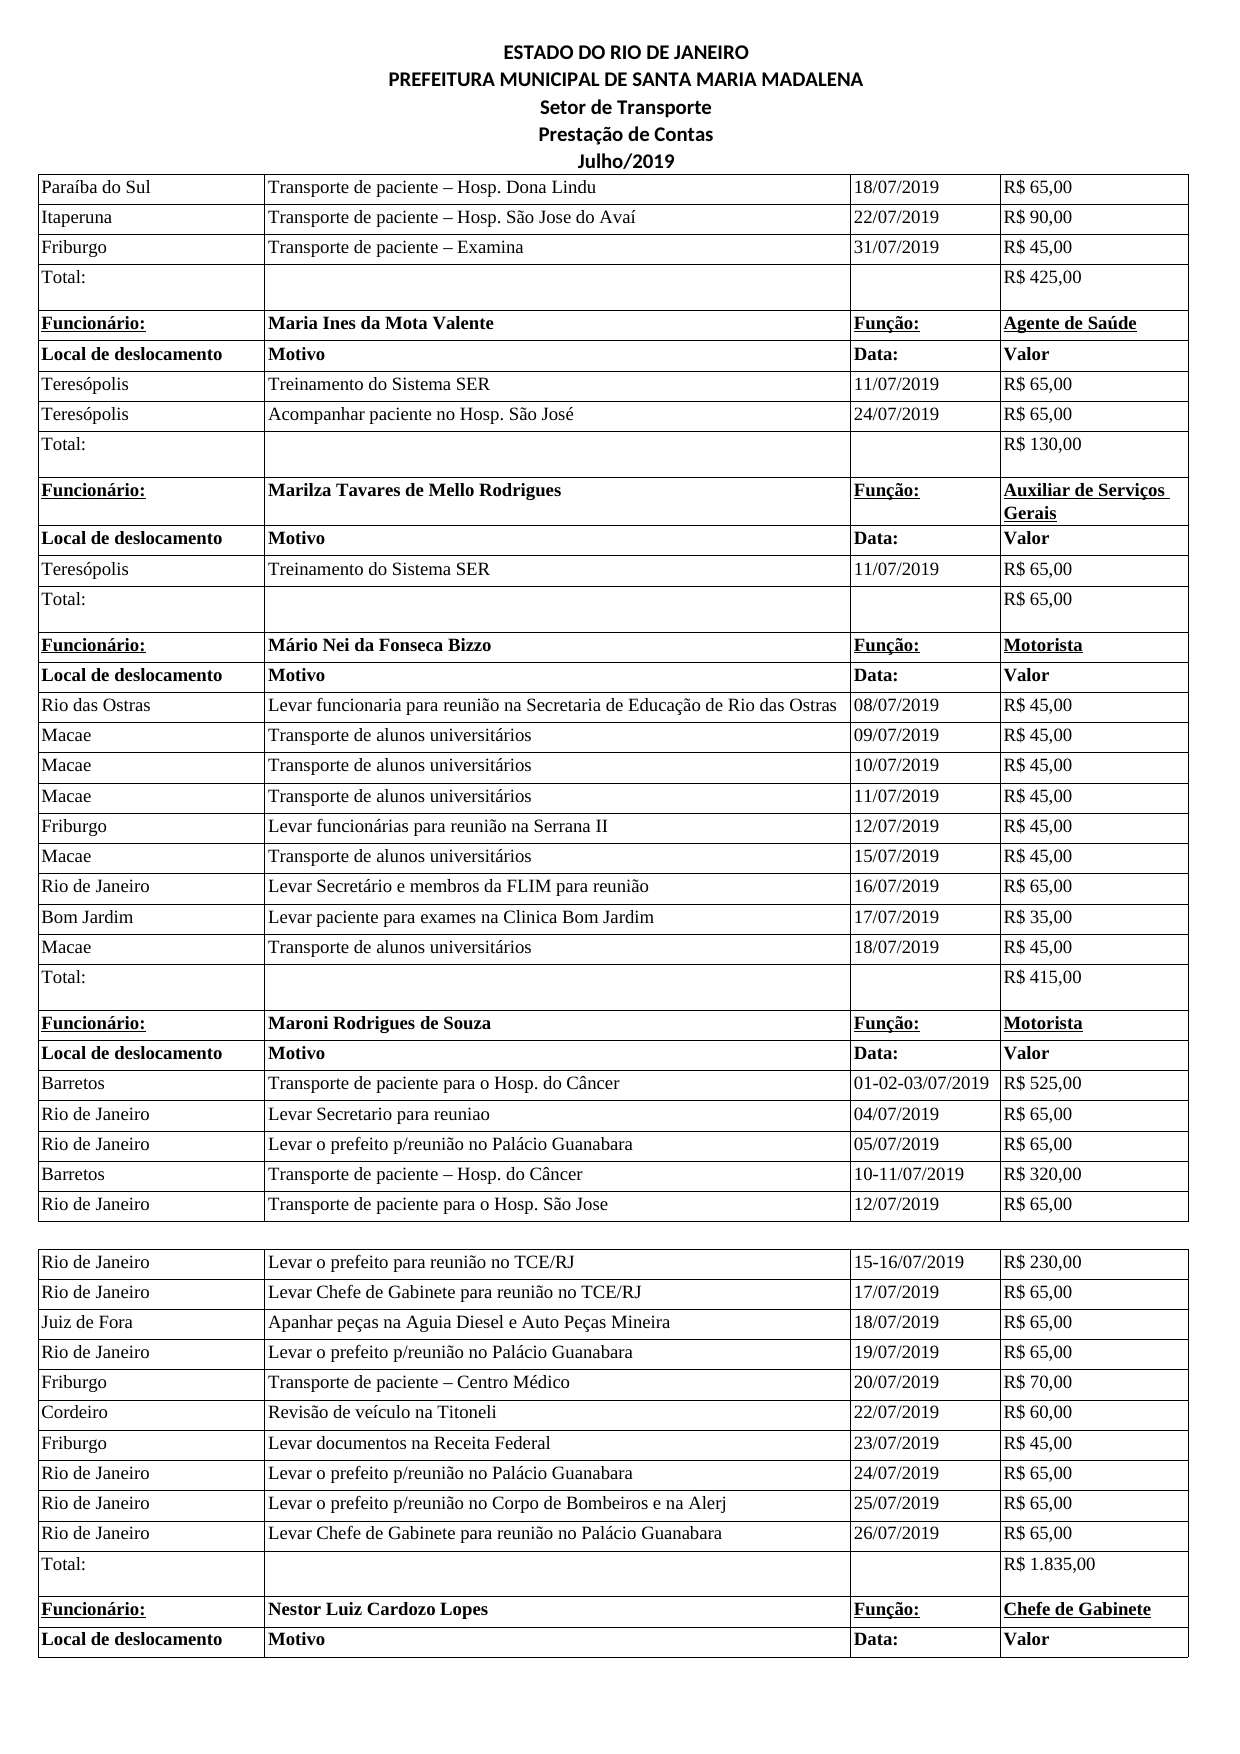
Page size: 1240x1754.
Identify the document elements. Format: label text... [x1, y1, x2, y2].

table_cell 11/07/2019 [851, 556, 1000, 586]
table_cell Local de deslocamento [39, 526, 264, 555]
table_cell Transporte de alunos universitários [265, 844, 850, 873]
table_cell Valor [1001, 663, 1188, 692]
table_cell Levar Secretário e membros da FLIM para reunião [265, 874, 850, 903]
table_cell Função: [851, 478, 1000, 525]
table_cell Total: [39, 432, 264, 477]
table_cell Levar Chefe de Gabinete para reunião no Palácio Guanabara [265, 1522, 850, 1551]
table_cell 18/07/2019 [851, 1310, 1000, 1339]
table_cell Total: [39, 265, 264, 310]
table_cell 22/07/2019 [851, 1401, 1000, 1430]
table_header R$ 230,00 [1001, 1250, 1188, 1279]
table_cell Levar o prefeito p/reunião no Palácio Guanabara [265, 1132, 850, 1161]
table_cell 17/07/2019 [851, 1280, 1000, 1309]
table_cell Transporte de alunos universitários [265, 753, 850, 782]
table_cell Data: [851, 526, 1000, 555]
table_cell R$ 65,00 [1001, 1101, 1188, 1131]
table_cell Levar o prefeito p/reunião no Palácio Guanabara [265, 1340, 850, 1369]
table_cell Paraíba do Sul [39, 175, 264, 204]
table_cell Maria Ines da Mota Valente [265, 311, 850, 340]
table_cell R$ 525,00 [1001, 1071, 1188, 1100]
table_cell Transporte de paciente para o Hosp. São Jose [265, 1192, 850, 1221]
table_cell Rio de Janeiro [39, 1192, 264, 1221]
table_cell Macae [39, 784, 264, 813]
table_cell 01-02-03/07/2019 [851, 1071, 1000, 1100]
table_cell R$ 90,00 [1001, 205, 1188, 234]
table_cell 24/07/2019 [851, 1461, 1000, 1490]
table_cell 08/07/2019 [851, 693, 1000, 722]
table_cell Transporte de paciente para o Hosp. do Câncer [265, 1071, 850, 1100]
table_cell Teresópolis [39, 402, 264, 431]
table_cell Transporte de alunos universitários [265, 935, 850, 964]
table_cell Rio das Ostras [39, 693, 264, 722]
table_cell Função: [851, 1011, 1000, 1040]
table_cell Valor [1001, 526, 1188, 555]
table_cell Local de deslocamento [39, 1041, 264, 1070]
table_cell R$ 1.835,00 [1001, 1552, 1188, 1596]
table_cell 18/07/2019 [851, 935, 1000, 964]
table_cell Macae [39, 723, 264, 752]
table_cell R$ 65,00 [1001, 175, 1188, 204]
table_cell R$ 65,00 [1001, 402, 1188, 431]
table_cell Macae [39, 844, 264, 873]
table_cell Rio de Janeiro [39, 1340, 264, 1369]
table_cell R$ 65,00 [1001, 1461, 1188, 1490]
table_cell Rio de Janeiro [39, 1522, 264, 1551]
table_cell [851, 265, 1000, 310]
table_cell R$ 65,00 [1001, 1132, 1188, 1161]
table_cell Rio de Janeiro [39, 1280, 264, 1309]
table_cell Treinamento do Sistema SER [265, 556, 850, 586]
table_cell Transporte de alunos universitários [265, 784, 850, 813]
table_cell Total: [39, 587, 264, 631]
table_cell Função: [851, 1597, 1000, 1626]
table_cell 25/07/2019 [851, 1491, 1000, 1521]
table_cell Local de deslocamento [39, 663, 264, 692]
table_cell Rio de Janeiro [39, 1461, 264, 1490]
table_cell 12/07/2019 [851, 814, 1000, 843]
table_cell [851, 587, 1000, 631]
table_cell 17/07/2019 [851, 905, 1000, 934]
table_cell R$ 45,00 [1001, 784, 1188, 813]
table_cell R$ 60,00 [1001, 1401, 1188, 1430]
table_cell Valor [1001, 1041, 1188, 1070]
table_cell 15/07/2019 [851, 844, 1000, 873]
table_cell 04/07/2019 [851, 1101, 1000, 1131]
table_cell 16/07/2019 [851, 874, 1000, 903]
table_cell Agente de Saúde [1001, 311, 1188, 340]
table_cell 20/07/2019 [851, 1370, 1000, 1399]
table_cell Motivo [265, 663, 850, 692]
table_cell 11/07/2019 [851, 372, 1000, 401]
table_cell 24/07/2019 [851, 402, 1000, 431]
table_cell Data: [851, 1041, 1000, 1070]
table_cell R$ 65,00 [1001, 1340, 1188, 1369]
table_cell Local de deslocamento [39, 1628, 264, 1657]
table_cell Transporte de paciente – Hosp. do Câncer [265, 1162, 850, 1191]
table_cell Funcionário: [39, 1597, 264, 1626]
table_cell Barretos [39, 1162, 264, 1191]
table_cell Transporte de paciente – Examina [265, 235, 850, 264]
table_cell R$ 65,00 [1001, 1192, 1188, 1221]
table_cell Transporte de alunos universitários [265, 723, 850, 752]
table_cell Macae [39, 753, 264, 782]
table_cell Função: [851, 311, 1000, 340]
table_cell Levar documentos na Receita Federal [265, 1431, 850, 1460]
table_cell Levar o prefeito p/reunião no Palácio Guanabara [265, 1461, 850, 1490]
table_cell Mário Nei da Fonseca Bizzo [265, 633, 850, 662]
table_cell R$ 65,00 [1001, 587, 1188, 631]
table_cell R$ 65,00 [1001, 1491, 1188, 1521]
table_cell Levar funcionaria para reunião na Secretaria de Educação de Rio das Ostras [265, 693, 850, 722]
table_cell R$ 65,00 [1001, 556, 1188, 586]
table_cell R$ 35,00 [1001, 905, 1188, 934]
table_cell Valor [1001, 1628, 1188, 1657]
table_cell 22/07/2019 [851, 205, 1000, 234]
table_cell Macae [39, 935, 264, 964]
table_header Rio de Janeiro [39, 1250, 264, 1279]
table_cell Juiz de Fora [39, 1310, 264, 1339]
table_cell Levar o prefeito p/reunião no Corpo de Bombeiros e na Alerj [265, 1491, 850, 1521]
table_cell R$ 45,00 [1001, 1431, 1188, 1460]
table_cell [851, 965, 1000, 1010]
table_cell R$ 65,00 [1001, 1522, 1188, 1551]
table_cell [265, 265, 850, 310]
table_cell Levar paciente para exames na Clinica Bom Jardim [265, 905, 850, 934]
table_cell Total: [39, 1552, 264, 1596]
table_cell [851, 432, 1000, 477]
table_cell Teresópolis [39, 372, 264, 401]
table_cell 11/07/2019 [851, 784, 1000, 813]
table_cell Apanhar peças na Aguia Diesel e Auto Peças Mineira [265, 1310, 850, 1339]
table_cell R$ 65,00 [1001, 1310, 1188, 1339]
table_cell [265, 1552, 850, 1596]
table_cell Rio de Janeiro [39, 874, 264, 903]
table_cell Funcionário: [39, 478, 264, 525]
table_cell R$ 45,00 [1001, 753, 1188, 782]
table_cell 12/07/2019 [851, 1192, 1000, 1221]
table_cell [851, 1552, 1000, 1596]
table_cell 18/07/2019 [851, 175, 1000, 204]
table_cell Total: [39, 965, 264, 1010]
table_cell R$ 130,00 [1001, 432, 1188, 477]
table_cell Rio de Janeiro [39, 1101, 264, 1131]
table_cell Chefe de Gabinete [1001, 1597, 1188, 1626]
table_cell Revisão de veículo na Titoneli [265, 1401, 850, 1430]
table_cell 10-11/07/2019 [851, 1162, 1000, 1191]
table_header 15-16/07/2019 [851, 1250, 1000, 1279]
table_cell 23/07/2019 [851, 1431, 1000, 1460]
table_cell Data: [851, 341, 1000, 371]
table_cell 26/07/2019 [851, 1522, 1000, 1551]
table_cell Levar Chefe de Gabinete para reunião no TCE/RJ [265, 1280, 850, 1309]
table_cell Motorista [1001, 633, 1188, 662]
table_cell R$ 45,00 [1001, 814, 1188, 843]
table_cell R$ 70,00 [1001, 1370, 1188, 1399]
table_cell Treinamento do Sistema SER [265, 372, 850, 401]
table_cell Teresópolis [39, 556, 264, 586]
table_cell Friburgo [39, 1370, 264, 1399]
table_cell [265, 432, 850, 477]
table_cell R$ 45,00 [1001, 723, 1188, 752]
table_cell 10/07/2019 [851, 753, 1000, 782]
table_cell Transporte de paciente – Hosp. Dona Lindu [265, 175, 850, 204]
table_cell Valor [1001, 341, 1188, 371]
table_cell Data: [851, 663, 1000, 692]
table_cell Friburgo [39, 814, 264, 843]
table_cell R$ 425,00 [1001, 265, 1188, 310]
table_cell Rio de Janeiro [39, 1491, 264, 1521]
table_cell [265, 965, 850, 1010]
table_cell Levar funcionárias para reunião na Serrana II [265, 814, 850, 843]
table_cell Barretos [39, 1071, 264, 1100]
table_header Levar o prefeito para reunião no TCE/RJ [265, 1250, 850, 1279]
table_cell Motorista [1001, 1011, 1188, 1040]
table_cell Funcionário: [39, 311, 264, 340]
table_cell Bom Jardim [39, 905, 264, 934]
table_cell Maroni Rodrigues de Souza [265, 1011, 850, 1040]
table_cell Funcionário: [39, 633, 264, 662]
table_cell Motivo [265, 526, 850, 555]
table_cell R$ 45,00 [1001, 844, 1188, 873]
table_cell R$ 65,00 [1001, 1280, 1188, 1309]
table_cell Auxiliar de Serviços Gerais [1001, 478, 1188, 525]
table_cell Data: [851, 1628, 1000, 1657]
table_cell 19/07/2019 [851, 1340, 1000, 1369]
table_cell Funcionário: [39, 1011, 264, 1040]
table_cell [265, 587, 850, 631]
table_cell Cordeiro [39, 1401, 264, 1430]
table_cell Acompanhar paciente no Hosp. São José [265, 402, 850, 431]
table_cell Itaperuna [39, 205, 264, 234]
table_cell Transporte de paciente – Centro Médico [265, 1370, 850, 1399]
table_cell Transporte de paciente – Hosp. São Jose do Avaí [265, 205, 850, 234]
table_cell Local de deslocamento [39, 341, 264, 371]
table_cell 05/07/2019 [851, 1132, 1000, 1161]
table_cell R$ 415,00 [1001, 965, 1188, 1010]
table_cell Marilza Tavares de Mello Rodrigues [265, 478, 850, 525]
table_cell Função: [851, 633, 1000, 662]
table_cell Motivo [265, 341, 850, 371]
table_cell Friburgo [39, 235, 264, 264]
table_cell R$ 65,00 [1001, 874, 1188, 903]
table_cell Motivo [265, 1041, 850, 1070]
table_cell Motivo [265, 1628, 850, 1657]
table_cell R$ 45,00 [1001, 935, 1188, 964]
table_cell Friburgo [39, 1431, 264, 1460]
table_cell R$ 45,00 [1001, 693, 1188, 722]
table_cell Rio de Janeiro [39, 1132, 264, 1161]
table_cell 09/07/2019 [851, 723, 1000, 752]
table_cell Levar Secretario para reuniao [265, 1101, 850, 1131]
table_cell R$ 65,00 [1001, 372, 1188, 401]
table_cell 31/07/2019 [851, 235, 1000, 264]
table_cell R$ 320,00 [1001, 1162, 1188, 1191]
table_cell Nestor Luiz Cardozo Lopes [265, 1597, 850, 1626]
table_cell R$ 45,00 [1001, 235, 1188, 264]
